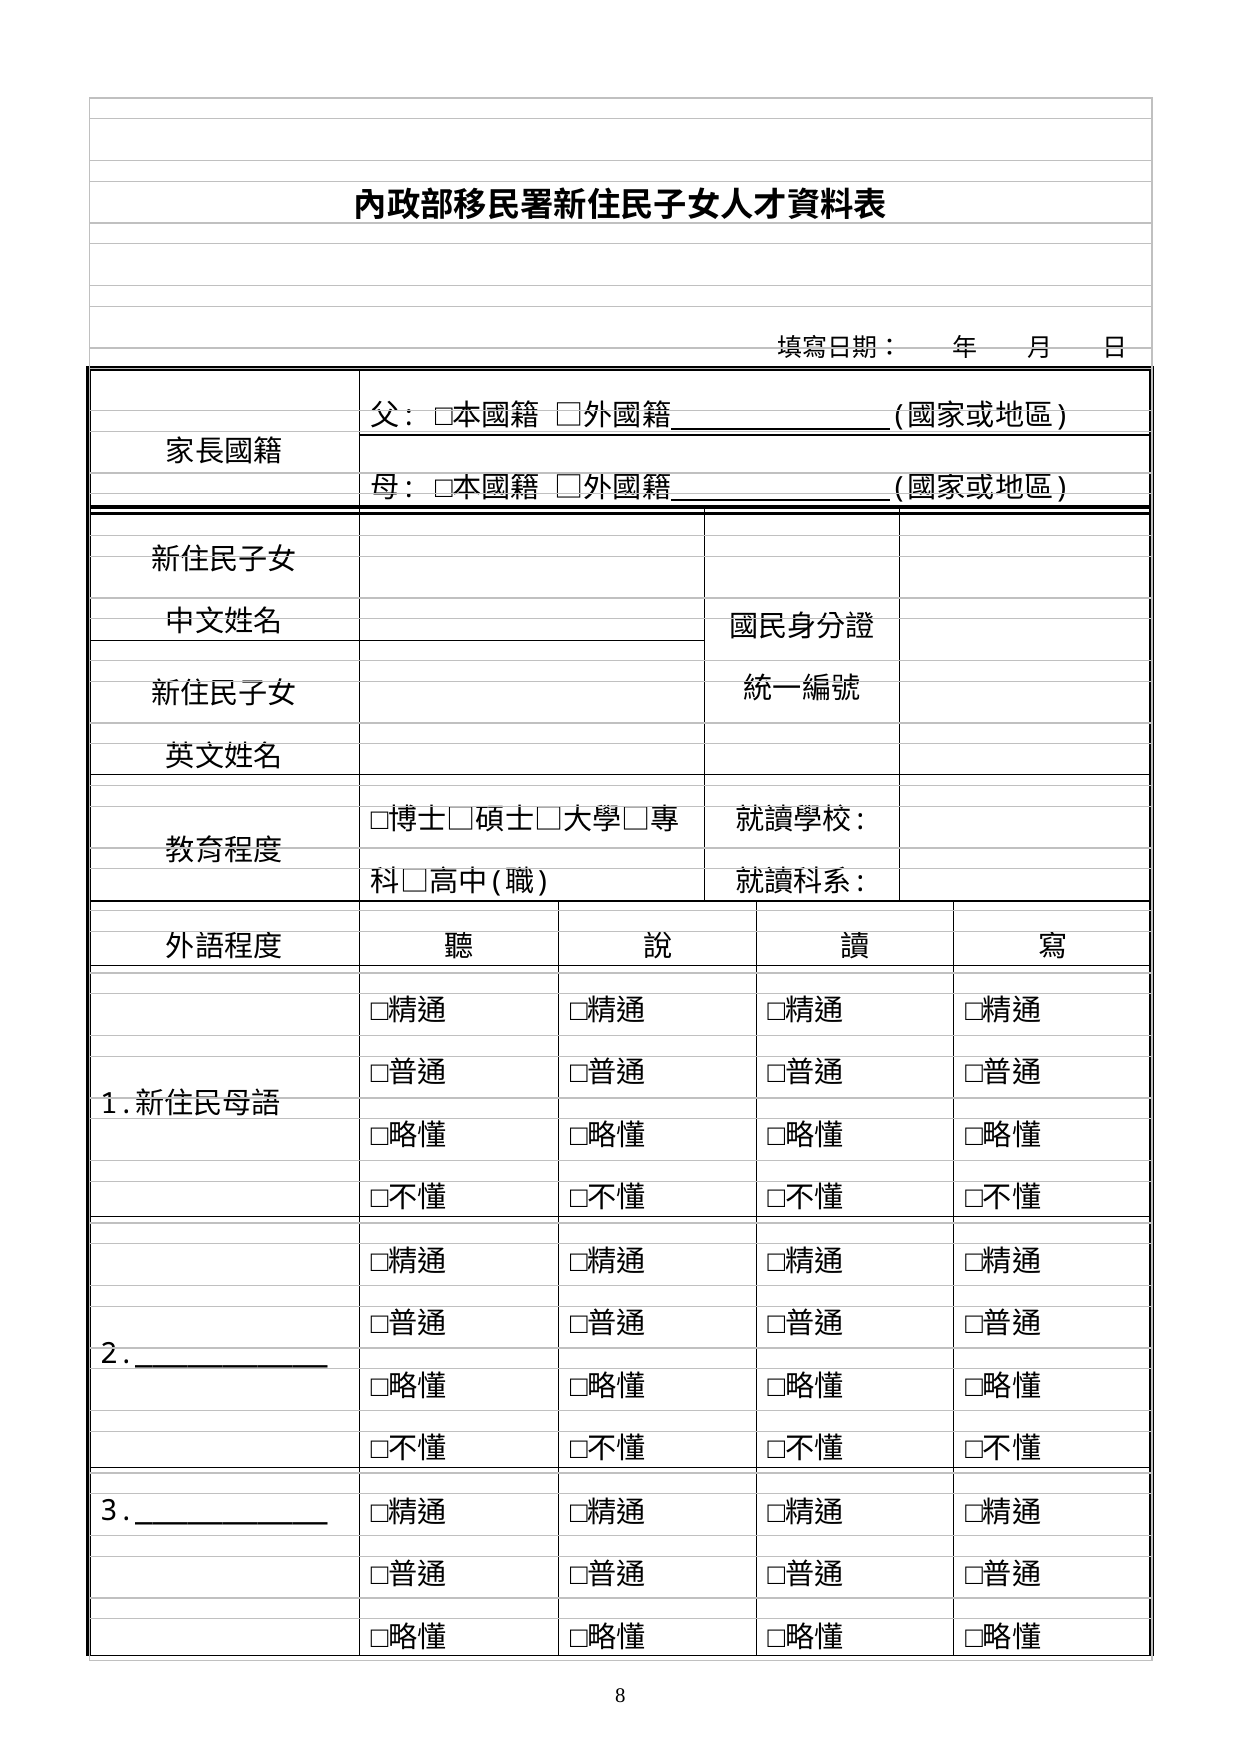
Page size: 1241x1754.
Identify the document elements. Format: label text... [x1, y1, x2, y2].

table_cell 2.___________ [91, 1224, 359, 1243]
table_cell □博士□碩士□大學□專 [360, 807, 704, 847]
table_cell □精通 [757, 1494, 953, 1535]
table_cell □精通 [360, 1494, 558, 1535]
table_cell 國民身分證統一編號 [705, 599, 899, 618]
table_cell [757, 1099, 953, 1118]
table_cell [757, 1036, 953, 1056]
table_cell 科□高中(職) [360, 869, 704, 900]
table_cell [900, 619, 1149, 660]
table_cell □略懂 [360, 1619, 558, 1655]
table_cell □略懂 [954, 1619, 1149, 1655]
table_cell [900, 536, 1149, 556]
table_cell [360, 1468, 558, 1472]
table_cell □普通 [757, 1307, 953, 1347]
table_cell [954, 1474, 1149, 1493]
table_cell [559, 1161, 756, 1181]
table_cell [91, 1468, 359, 1472]
table_header [91, 411, 359, 431]
table_cell 1.新住民母語 [91, 966, 359, 972]
table_cell [954, 902, 1149, 910]
table_cell □不懂 [360, 1432, 558, 1467]
table_cell [757, 966, 953, 972]
table_cell 母: □本國籍 □外國籍 (國家或地區) [508, 474, 557, 493]
table_cell [91, 1619, 359, 1655]
table_cell □普通 [360, 1307, 558, 1347]
table_cell [559, 1474, 756, 1493]
table_cell □普通 [559, 1057, 756, 1097]
table_cell [757, 1474, 953, 1493]
table_cell □略懂 [360, 1369, 558, 1410]
table_cell [360, 536, 704, 556]
table_cell 新住民子女 中文姓名 [91, 619, 359, 640]
table_cell [360, 1036, 558, 1056]
table_cell [954, 1599, 1149, 1618]
table_cell 1.新住民母語 [91, 1161, 359, 1181]
table_cell [705, 786, 899, 806]
table_cell 教育程度 [91, 775, 359, 785]
table_cell 2.___________ [91, 1286, 359, 1306]
table_cell 就讀科系: [705, 869, 899, 900]
table_header [91, 474, 359, 493]
table_cell [360, 744, 704, 774]
table_cell □普通 [360, 1057, 558, 1097]
table_cell □精通 [559, 1244, 756, 1285]
table_cell □略懂 [954, 1119, 1149, 1160]
table_cell 母: □本國籍 □外國籍 (國家或地區) [934, 474, 983, 493]
table_cell [954, 1468, 1149, 1472]
table_cell 讀 [757, 932, 953, 965]
table_cell [360, 1224, 558, 1243]
table_cell □精通 [954, 994, 1149, 1035]
table_cell [954, 1536, 1149, 1556]
table_cell [360, 661, 704, 681]
table_cell □略懂 [559, 1119, 756, 1160]
table_cell [360, 974, 558, 993]
table_cell [91, 661, 359, 681]
table_cell [705, 849, 899, 868]
table_cell □普通 [954, 1307, 1149, 1347]
table_cell 1.新住民母語 [91, 1119, 359, 1160]
table_cell □普通 [954, 1057, 1149, 1097]
table_cell 母: □本國籍 □外國籍 (國家或地區) [394, 474, 465, 493]
table_cell 國民身分證統一編號 [705, 682, 899, 722]
table_cell □普通 [559, 1307, 756, 1347]
table_cell [757, 1349, 953, 1368]
table_cell 國民身分證統一編號 [705, 557, 899, 597]
table_cell 國民身分證統一編號 [705, 536, 899, 556]
table_cell [954, 1036, 1149, 1056]
table_cell [559, 1286, 756, 1306]
table_cell [360, 1099, 558, 1118]
table_cell [954, 966, 1149, 972]
table_cell [954, 911, 1149, 931]
table_cell 教育程度 [91, 849, 359, 868]
table_cell 新住民子女 中文姓名 [91, 599, 359, 618]
table_cell [559, 1099, 756, 1118]
table_cell 英文姓名 [91, 744, 359, 774]
table_cell 新住民子女 [91, 682, 359, 722]
table_cell 國民身分證統一編號 [705, 619, 899, 660]
table_cell 國民身分證統一編號 [705, 744, 899, 774]
table_cell 2.___________ [91, 1411, 359, 1431]
table_cell [360, 1349, 558, 1368]
table_cell [900, 807, 1149, 847]
table_cell 寫 [954, 932, 1149, 965]
text 內政部移民署新住民子女人才資料表 [90, 182, 1151, 222]
table_cell [360, 1411, 558, 1431]
table_cell [559, 1468, 756, 1472]
table_cell [954, 974, 1149, 993]
table_cell 外語程度 [91, 932, 359, 965]
table_cell [360, 619, 704, 640]
table_cell □略懂 [757, 1619, 953, 1655]
table_cell □精通 [954, 1494, 1149, 1535]
table_cell [559, 1349, 756, 1368]
table_cell [900, 724, 1149, 743]
table_cell □普通 [757, 1057, 953, 1097]
table_cell □不懂 [757, 1432, 953, 1467]
table_cell [900, 661, 1149, 681]
table_cell [91, 641, 359, 660]
table_cell □精通 [360, 994, 558, 1035]
table_cell [360, 724, 704, 743]
table_cell 新住民子女 中文姓名 [91, 557, 359, 597]
table_cell 母: □本國籍 □外國籍 (國家或地區) [360, 436, 1149, 472]
table_cell 1.新住民母語 [91, 1099, 359, 1118]
table_cell 就讀學校: [705, 807, 899, 847]
table_cell □不懂 [559, 1432, 756, 1467]
table_cell [954, 1161, 1149, 1181]
table_cell [559, 966, 756, 972]
table_cell □普通 [757, 1557, 953, 1597]
table_cell [91, 1536, 359, 1556]
table_cell □精通 [360, 1244, 558, 1285]
table_cell [757, 902, 953, 910]
table_cell □略懂 [559, 1369, 756, 1410]
table_cell □略懂 [360, 1119, 558, 1160]
table_cell [91, 1557, 359, 1597]
table_cell [360, 966, 558, 972]
table_header 家長國籍 [91, 432, 359, 472]
table_cell [360, 557, 704, 597]
table_cell 新住民子女 中文姓名 [91, 515, 359, 535]
table_cell [559, 1036, 756, 1056]
table_cell [954, 1224, 1149, 1243]
table_cell [757, 1411, 953, 1431]
table_cell [900, 515, 1149, 535]
table_cell 2.___________ [91, 1307, 359, 1347]
table_cell 教育程度 [91, 807, 359, 847]
table_cell □普通 [559, 1557, 756, 1597]
table_cell □不懂 [954, 1432, 1149, 1467]
table_cell [900, 682, 1149, 722]
table_cell [360, 849, 704, 868]
table_cell [91, 911, 359, 931]
table_cell 1.新住民母語 [91, 1057, 359, 1097]
table_cell [900, 744, 1149, 774]
table_cell [360, 682, 704, 722]
table_cell 3.___________ [91, 1494, 359, 1535]
table_cell [900, 599, 1149, 618]
table_cell 新住民子女 中文姓名 [91, 536, 359, 556]
table_cell 2.___________ [91, 1369, 359, 1410]
table_cell 國民身分證統一編號 [705, 515, 899, 535]
table_cell [757, 1286, 953, 1306]
table_cell [900, 786, 1149, 806]
text 填寫日期： 年 月 日 [90, 349, 1127, 366]
table_cell [900, 849, 1149, 868]
table_cell [954, 1286, 1149, 1306]
table_cell [91, 1599, 359, 1618]
table_cell 2.___________ [91, 1432, 359, 1467]
table_cell [559, 1224, 756, 1243]
table_cell 母: □本國籍 □外國籍 (國家或地區) [639, 474, 909, 493]
table_header 父: □本國籍 □外國籍 (國家或地區) [360, 371, 1149, 410]
table_cell 教育程度 [91, 869, 359, 900]
table_cell □略懂 [757, 1119, 953, 1160]
table_cell □普通 [360, 1557, 558, 1597]
table_cell 2.___________ [91, 1244, 359, 1285]
table_cell [360, 902, 558, 910]
table_cell □略懂 [757, 1369, 953, 1410]
table_cell 說 [559, 932, 756, 965]
table_cell [360, 1161, 558, 1181]
table_header 父: □本國籍 □外國籍 (國家或地區) [360, 411, 1149, 431]
table_cell 國民身分證統一編號 [734, 619, 754, 635]
table_cell [360, 599, 704, 618]
table_cell [91, 902, 359, 910]
table_header [91, 371, 359, 410]
table_cell □略懂 [559, 1619, 756, 1655]
table_cell □不懂 [360, 1182, 558, 1216]
table_cell [360, 786, 704, 806]
table_cell [360, 1286, 558, 1306]
table_cell [360, 911, 558, 931]
table_cell [360, 775, 704, 785]
table_cell □不懂 [757, 1182, 953, 1216]
table_cell 2.___________ [91, 1217, 359, 1222]
table_cell [757, 911, 953, 931]
table_cell □不懂 [559, 1182, 756, 1216]
table_cell [757, 1161, 953, 1181]
table_cell □精通 [757, 994, 953, 1035]
table_cell □不懂 [954, 1182, 1149, 1216]
table_cell [559, 911, 756, 931]
table_cell □精通 [559, 1494, 756, 1535]
table_cell [705, 775, 899, 785]
table_cell [559, 1411, 756, 1431]
table_header [91, 494, 359, 505]
table_cell [559, 1217, 756, 1222]
table_cell [757, 1224, 953, 1243]
table_cell [559, 902, 756, 910]
table_cell [360, 1536, 558, 1556]
table_cell 1.新住民母語 [91, 1036, 359, 1056]
table_cell 1.新住民母語 [91, 1182, 359, 1216]
table_cell [360, 515, 704, 535]
table_cell [954, 1099, 1149, 1118]
table_cell □普通 [954, 1557, 1149, 1597]
table_cell □略懂 [954, 1369, 1149, 1410]
table_cell [900, 775, 1149, 785]
table_cell 2.___________ [91, 1349, 359, 1368]
table_cell [757, 1536, 953, 1556]
table_cell 1.新住民母語 [91, 994, 359, 1035]
table_cell 1.新住民母語 [91, 974, 359, 993]
table_cell 教育程度 [91, 786, 359, 806]
table_cell [360, 1599, 558, 1618]
table_cell □精通 [954, 1244, 1149, 1285]
table_cell 國民身分證統一編號 [705, 661, 899, 681]
table_cell [954, 1217, 1149, 1222]
table_cell 母: □本國籍 □外國籍 (國家或地區) [360, 494, 1149, 505]
table_cell [757, 974, 953, 993]
table_cell 國民身分證統一編號 [705, 724, 899, 743]
table_cell [757, 1468, 953, 1472]
table_cell [954, 1349, 1149, 1368]
table_cell [954, 1411, 1149, 1431]
table_cell □精通 [559, 994, 756, 1035]
table_cell [559, 1599, 756, 1618]
table_cell [900, 869, 1149, 900]
table_cell [559, 1536, 756, 1556]
table_cell [91, 1474, 359, 1493]
text [90, 161, 1151, 181]
table_cell [900, 557, 1149, 597]
table_cell 母: □本國籍 □外國籍 (國家或地區) [1029, 474, 1149, 493]
table_cell 聽 [360, 932, 558, 965]
table_cell [360, 1474, 558, 1493]
table_cell [559, 974, 756, 993]
table_cell [360, 1217, 558, 1222]
table_cell □精通 [757, 1244, 953, 1285]
table_cell [757, 1599, 953, 1618]
table_cell [360, 641, 704, 660]
text 填寫日期： 年 月 日 [90, 307, 1127, 347]
table_cell [91, 724, 359, 743]
table_cell [757, 1217, 953, 1222]
